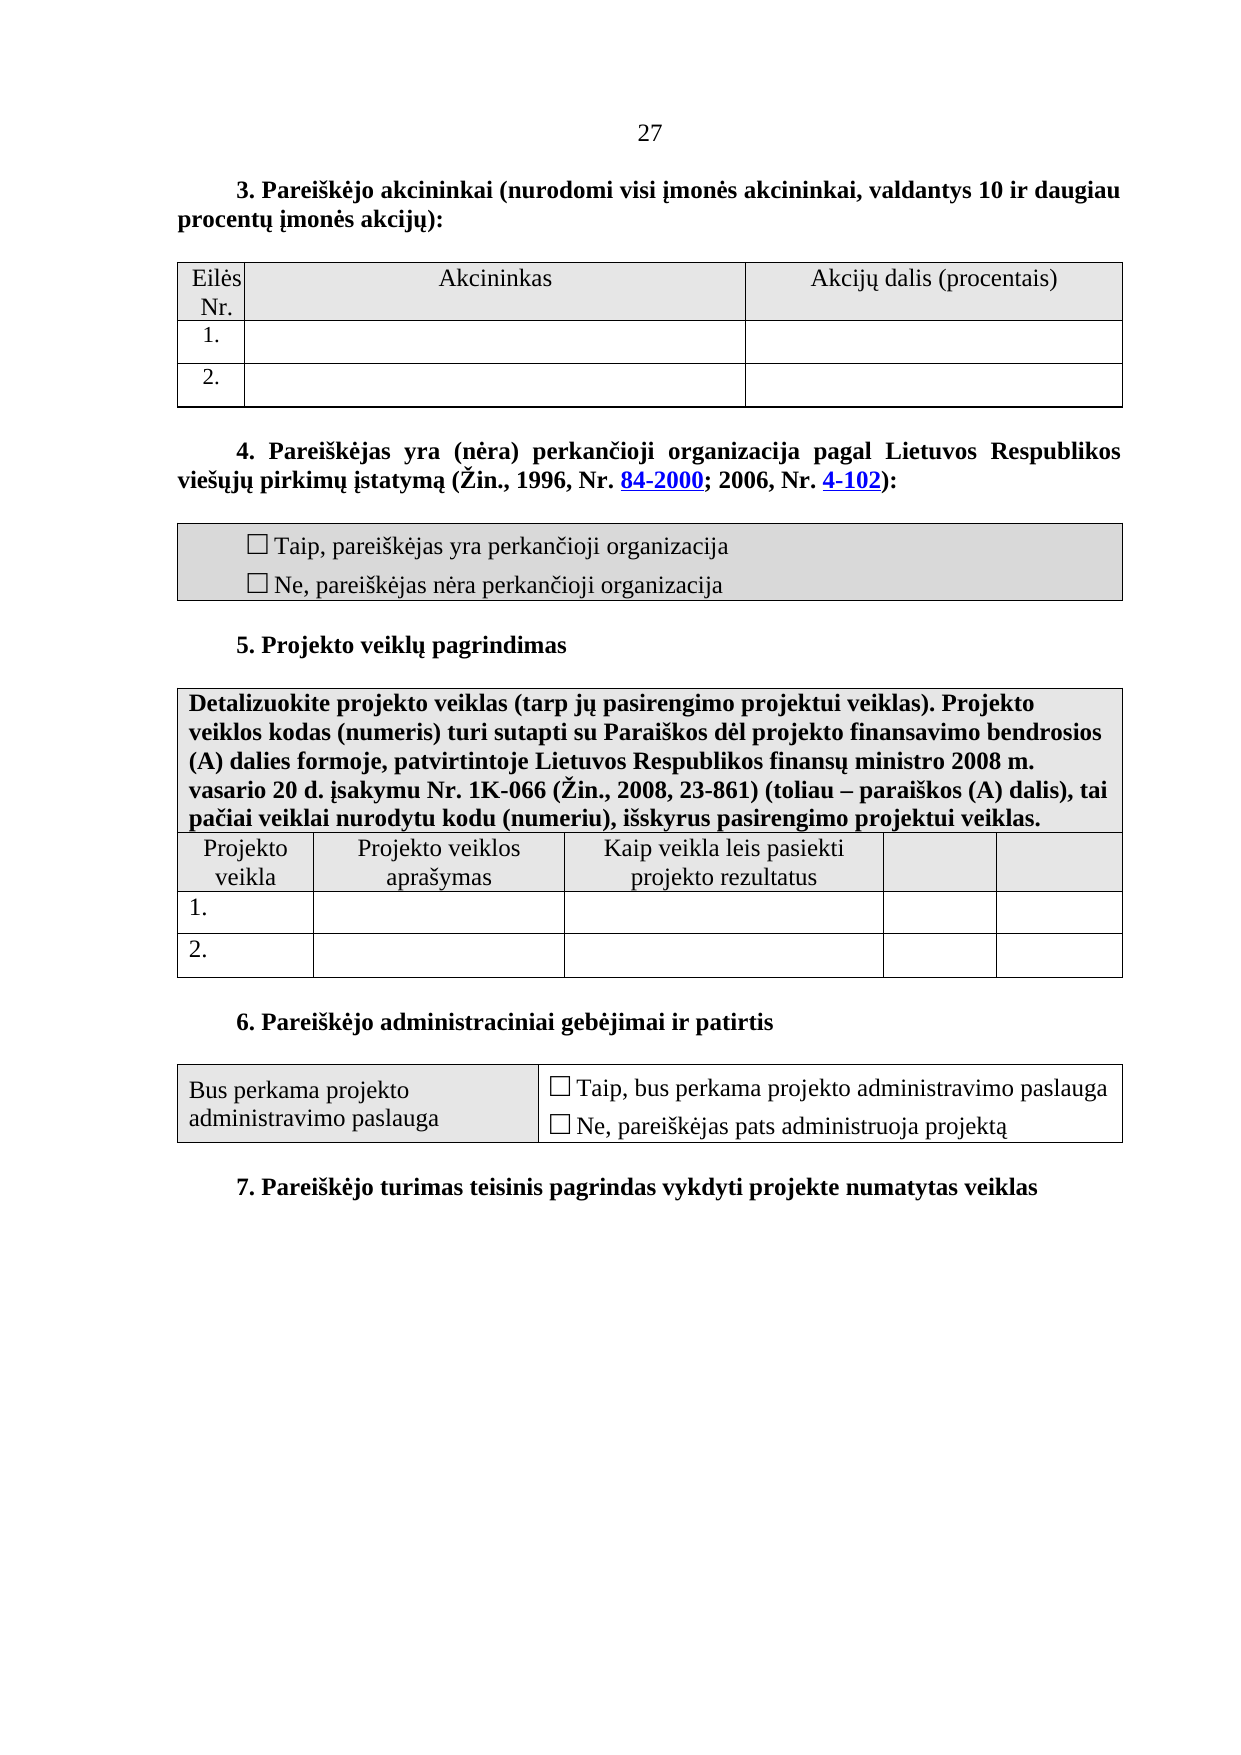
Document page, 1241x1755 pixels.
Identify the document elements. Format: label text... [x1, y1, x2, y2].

table_header Detalizuokite projekto veiklas (tarp jų pasirengimo projektui veiklas). Projekto veiklos kodas (numeris) turi sutapti su Paraiškos dėl projekto finansavimo bendrosios (A) dalies formoje, patvirtintoje Lietuvos Respublikos finansų ministro 2008 m. vasario 20 d. įsakymu Nr. 1K-066 (Žin., 2008, 23-861) (toliau – paraiškos (A) dalis), tai pačiai veiklai nurodytu kodu (numeriu), išskyrus pasirengimo projektui veiklas. [178, 689, 1122, 832]
table_header Akcijų dalis (procentais) [746, 263, 1122, 320]
table_header □ Taip, bus perkama projekto administravimo paslauga □ Ne, pareiškėjas pats administruoja projektą [539, 1065, 1122, 1142]
table_cell [884, 934, 996, 977]
table_cell Kaip veikla leis pasiekti projekto rezultatus [565, 833, 883, 891]
table_cell 2. [178, 364, 244, 406]
table_cell 1. [178, 892, 313, 933]
text 4. Pareiškėjas yra (nėra) perkančioji organizacija pagal Lietuvos Respublikos viešųjų pirkimų įstatymą (Žin., 1996, Nr. 84-2000; 2006, Nr. 4-102): [177, 436, 1122, 494]
table_cell 2. [178, 934, 313, 977]
table_cell [746, 321, 1122, 362]
table_cell 1. [178, 321, 244, 362]
table_cell [314, 892, 564, 933]
table_cell Projekto veikla [178, 833, 313, 891]
table_cell [565, 934, 883, 977]
text 6. Pareiškėjo administraciniai gebėjimai ir patirtis [177, 1007, 1122, 1035]
table_header □ Taip, pareiškėjas yra perkančioji organizacija □ Ne, pareiškėjas nėra perkančioji organizacija [178, 524, 1122, 600]
table_header Bus perkama projekto administravimo paslauga [178, 1065, 538, 1142]
table_header Akcininkas [245, 263, 745, 320]
text 7. Pareiškėjo turimas teisinis pagrindas vykdyti projekte numatytas veiklas [177, 1172, 1122, 1200]
table_cell [997, 833, 1122, 891]
table_cell [884, 833, 996, 891]
table_header Eilės Nr. [178, 263, 244, 320]
table_cell [997, 934, 1122, 977]
text 3. Pareiškėjo akcininkai (nurodomi visi įmonės akcininkai, valdantys 10 ir daugiau procentų įmonės akcijų): [177, 176, 1122, 233]
table_cell [245, 364, 745, 406]
text 5. Projekto veiklų pagrindimas [177, 630, 1122, 659]
table_cell [245, 321, 745, 362]
table_cell [314, 934, 564, 977]
table_cell Projekto veiklos aprašymas [314, 833, 564, 891]
table_cell [746, 364, 1122, 406]
table_cell [997, 892, 1122, 933]
table_cell [884, 892, 996, 933]
table_cell [565, 892, 883, 933]
